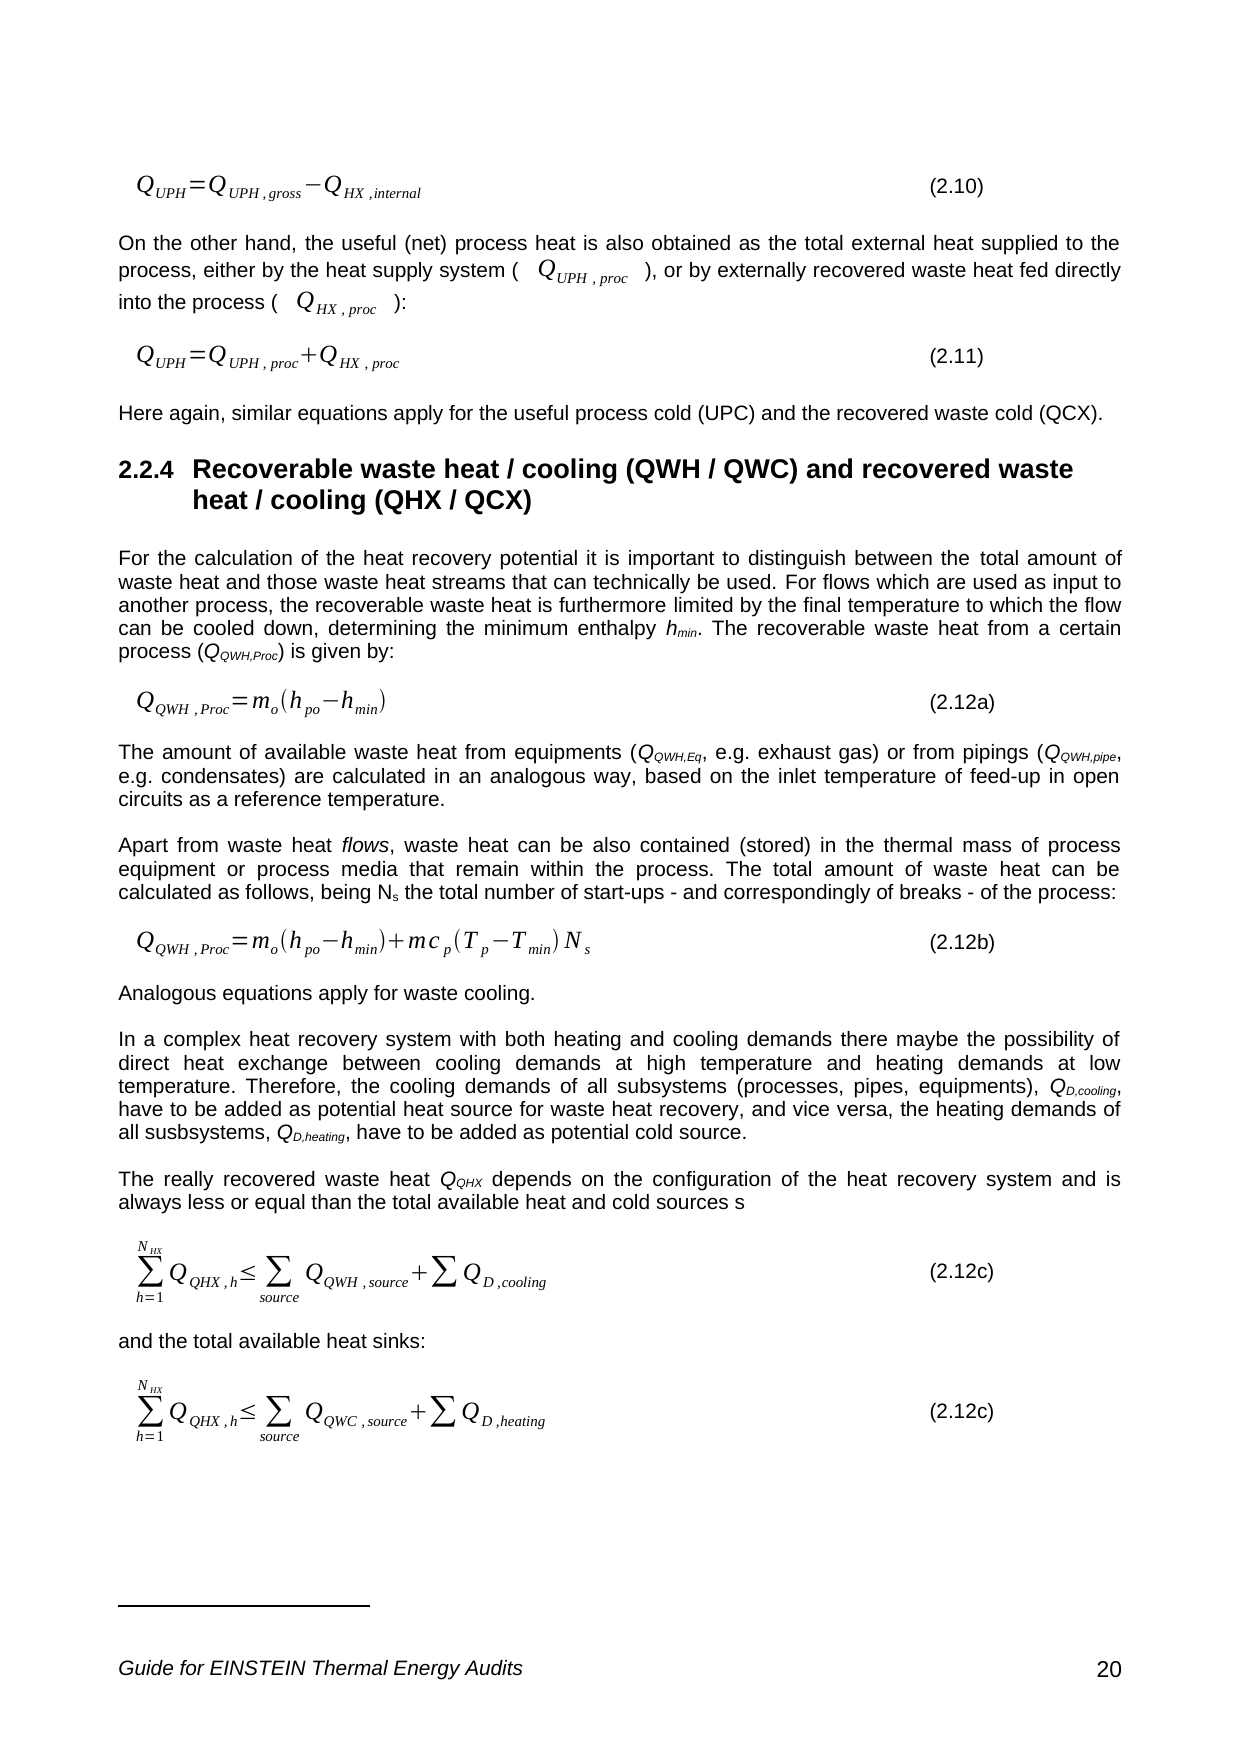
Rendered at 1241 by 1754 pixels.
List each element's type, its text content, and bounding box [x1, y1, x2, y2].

text The amount of available waste heat from equipments (QQWH,Eq, e.g. exhaust gas) or from pipings (QQWH,pipe, e.g. condensates) are calculated in an analogous way, based on the inlet temperature of feed-up in open circuits as a reference temperature. [118, 741, 1122, 811]
text Apart from waste heat flows, waste heat can be also contained (stored) in the thermal mass of process equipment or process media that remain within the process. The total amount of waste heat can be calculated as follows, being Ns the total number of start-ups - and correspondingly of breaks - of the process: [118, 834, 1122, 903]
text On the other hand, the useful (net) process heat is also obtained as the total external heat supplied to the process, either by the heat supply system (), or by externally recovered waste heat fed directly into the process (): [118, 232, 1122, 318]
text (2.10) [118, 171, 1122, 202]
text In a complex heat recovery system with both heating and cooling demands there maybe the possibility of direct heat exchange between cooling demands at high temperature and heating demands at low temperature. Therefore, the cooling demands of all subsystems (processes, pipes, equipments), QD,cooling, have to be added as potential heat source for waste heat recovery, and vice versa, the heating demands of all susbsystems, QD,heating, have to be added as potential cold source. [118, 1028, 1122, 1144]
text (2.12b) [118, 927, 1122, 958]
text (2.12c) [118, 1237, 1122, 1306]
text (2.12c) [118, 1376, 1122, 1446]
text Here again, similar equations apply for the useful process cold (UPC) and the recovered waste cold (QCX). [118, 402, 1122, 425]
text (2.12a) [118, 686, 1122, 718]
text The really recovered waste heat QQHX depends on the configuration of the heat recovery system and is always less or equal than the total available heat and cold sources s [118, 1167, 1122, 1214]
text Analogous equations apply for waste cooling. [118, 981, 1122, 1004]
text (2.11) [118, 341, 1122, 372]
text For the calculation of the heat recovery potential it is important to distinguish between the total amount of waste heat and those waste heat streams that can technically be used. For flows which are used as input to another process, the recoverable waste heat is furthermore limited by the final temperature to which the flow can be cooled down, determining the minimum enthalpy hmin. The recoverable waste heat from a certain process (QQWH,Proc) is given by: [118, 547, 1122, 663]
text and the total available heat sinks: [118, 1329, 1122, 1353]
subtitle Recoverable waste heat / cooling (QWH / QWC) and recovered waste heat / cooling (QHX / QCX) [118, 454, 1122, 515]
